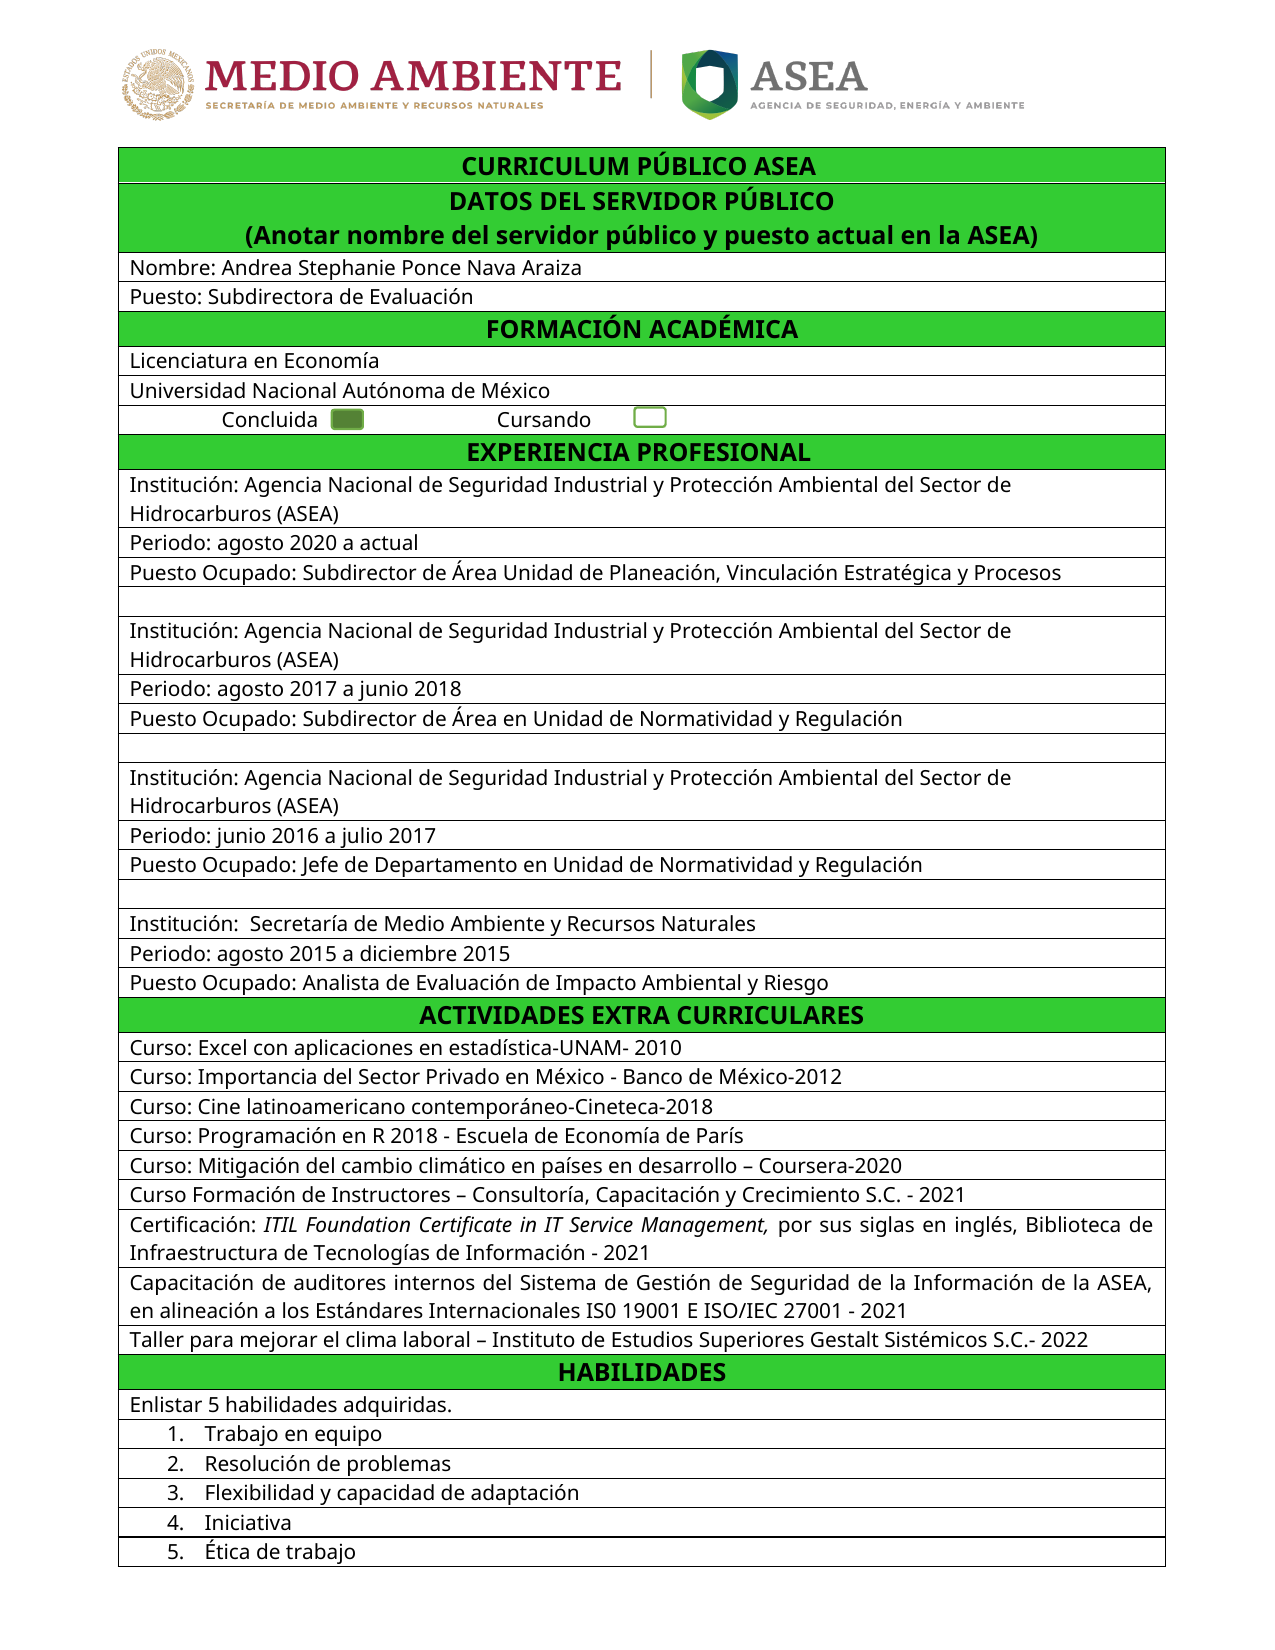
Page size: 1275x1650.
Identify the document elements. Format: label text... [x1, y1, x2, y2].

table_cell Curso Formación de Instructores – Consultoría, Capacitación y Crecimiento S.C. - 2021 [119, 1180, 1165, 1209]
table_header CURRICULUM PÚBLICO ASEA [119, 148, 1165, 182]
table_cell Puesto Ocupado: Analista de Evaluación de Impacto Ambiental y Riesgo [119, 968, 1165, 997]
table_cell Puesto Ocupado: Jefe de Departamento en Unidad de Normatividad y Regulación [119, 850, 1165, 879]
table_cell Curso: Mitigación del cambio climático en países en desarrollo – Coursera-2020 [119, 1151, 1165, 1179]
table_cell Periodo: junio 2016 a julio 2017 [119, 821, 1165, 849]
table_cell Institución: Secretaría de Medio Ambiente y Recursos Naturales [119, 909, 1165, 938]
table_cell [119, 880, 1165, 908]
table_cell Institución: Agencia Nacional de Seguridad Industrial y Protección Ambiental del Sector de Hidrocarburos (ASEA) [119, 617, 1165, 673]
table_cell Curso: Excel con aplicaciones en estadística-UNAM- 2010 [119, 1033, 1165, 1061]
table_cell ACTIVIDADES EXTRA CURRICULARES [119, 998, 1165, 1032]
table_cell FORMACIÓN ACADÉMICA [119, 312, 1165, 346]
table_cell Curso: Importancia del Sector Privado en México - Banco de México-2012 [119, 1062, 1165, 1091]
table_cell Periodo: agosto 2017 a junio 2018 [119, 675, 1165, 703]
table_cell [119, 734, 1165, 762]
table_cell Enlistar 5 habilidades adquiridas. [119, 1390, 1165, 1418]
table_cell Resolución de problemas [119, 1449, 1165, 1477]
table_cell Curso: Cine latinoamericano contemporáneo-Cineteca-2018 [119, 1092, 1165, 1120]
table_cell Taller para mejorar el clima laboral – Instituto de Estudios Superiores Gestalt Sistémicos S.C.- 2022 [119, 1326, 1165, 1354]
table_cell Concluida Cursando [119, 406, 1165, 434]
table_cell Puesto: Subdirectora de Evaluación [119, 282, 1165, 311]
table_cell Capacitación de auditores internos del Sistema de Gestión de Seguridad de la Información de la ASEA, en alineación a los Estándares Internacionales IS0 19001 E ISO/IEC 27001 - 2021 [119, 1268, 1165, 1324]
table_cell Ética de trabajo [119, 1538, 1165, 1566]
table_cell Nombre: Andrea Stephanie Ponce Nava Araiza [119, 253, 1165, 281]
table_cell Licenciatura en Economía [119, 347, 1165, 375]
table_cell DATOS DEL SERVIDOR PÚBLICO (Anotar nombre del servidor público y puesto actual en la ASEA) [119, 184, 1165, 252]
table_cell EXPERIENCIA PROFESIONAL [119, 435, 1165, 469]
table_cell Trabajo en equipo [119, 1420, 1165, 1448]
table_cell Flexibilidad y capacidad de adaptación [119, 1479, 1165, 1507]
table_cell Puesto Ocupado: Subdirector de Área en Unidad de Normatividad y Regulación [119, 704, 1165, 732]
table_cell Universidad Nacional Autónoma de México [119, 376, 1165, 404]
table_cell Puesto Ocupado: Subdirector de Área Unidad de Planeación, Vinculación Estratégica y Procesos [119, 558, 1165, 586]
table_cell HABILIDADES [119, 1355, 1165, 1389]
table_cell Curso: Programación en R 2018 - Escuela de Economía de París [119, 1121, 1165, 1150]
table_cell Institución: Agencia Nacional de Seguridad Industrial y Protección Ambiental del Sector de Hidrocarburos (ASEA) [119, 470, 1165, 527]
table_cell [119, 587, 1165, 616]
table_cell Periodo: agosto 2020 a actual [119, 528, 1165, 557]
table_cell Certificación: ITIL Foundation Certificate in IT Service Management, por sus siglas en inglés, Biblioteca de Infraestructura de Tecnologías de Información - 2021 [119, 1210, 1165, 1267]
table_cell Iniciativa [119, 1508, 1165, 1536]
table_cell Periodo: agosto 2015 a diciembre 2015 [119, 939, 1165, 967]
table_cell Institución: Agencia Nacional de Seguridad Industrial y Protección Ambiental del Sector de Hidrocarburos (ASEA) [119, 763, 1165, 820]
